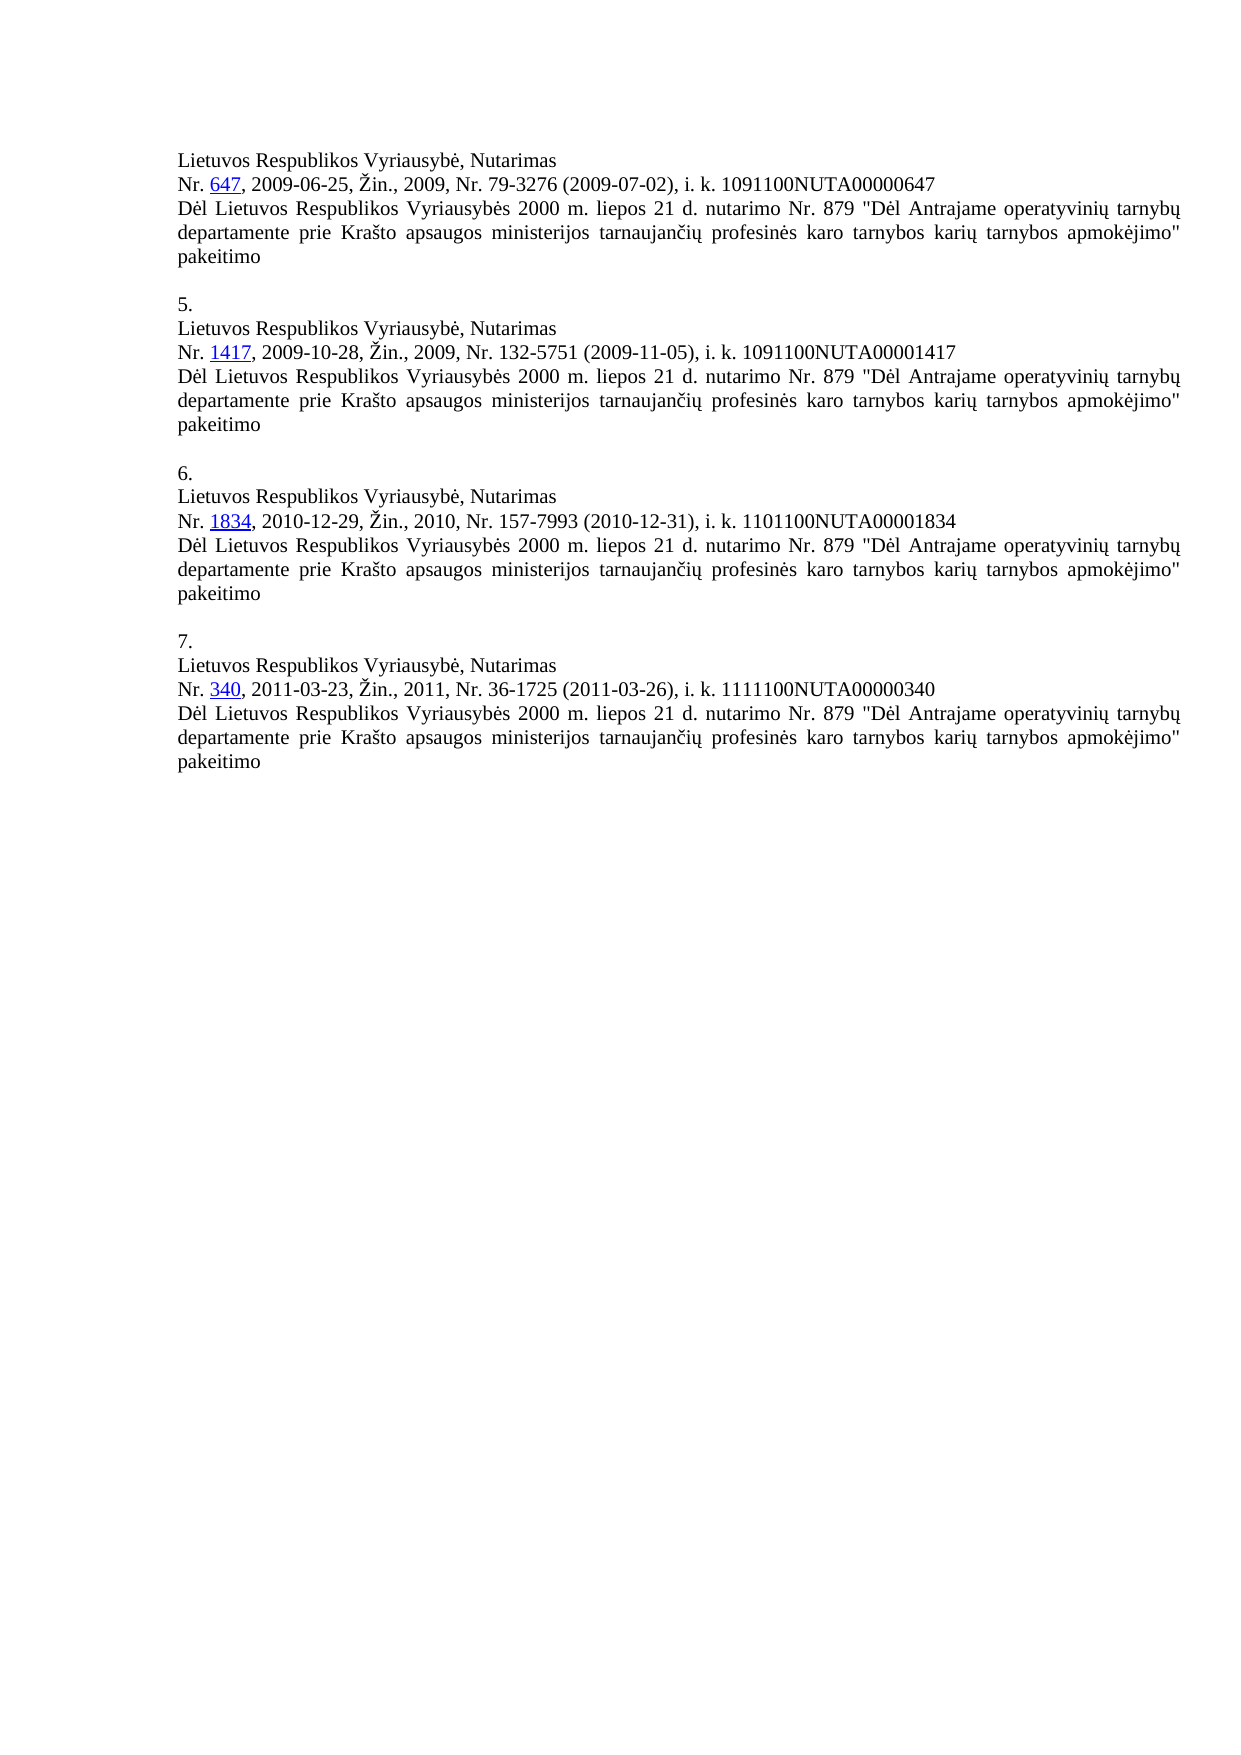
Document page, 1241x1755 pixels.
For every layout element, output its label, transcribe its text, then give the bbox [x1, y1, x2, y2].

text 6. [177, 460, 1181, 484]
text Dėl Lietuvos Respublikos Vyriausybės 2000 m. liepos 21 d. nutarimo Nr. 879 "Dėl Antrajame operatyvinių tarnybų departamente prie Krašto apsaugos ministerijos tarnaujančių profesinės karo tarnybos karių tarnybos apmokėjimo" pakeitimo [177, 364, 1181, 436]
text Nr. 647, 2009-06-25, Žin., 2009, Nr. 79-3276 (2009-07-02), i. k. 1091100NUTA00000647 [177, 172, 1181, 196]
text Nr. 1834, 2010-12-29, Žin., 2010, Nr. 157-7993 (2010-12-31), i. k. 1101100NUTA00001834 [177, 508, 1181, 533]
text Dėl Lietuvos Respublikos Vyriausybės 2000 m. liepos 21 d. nutarimo Nr. 879 "Dėl Antrajame operatyvinių tarnybų departamente prie Krašto apsaugos ministerijos tarnaujančių profesinės karo tarnybos karių tarnybos apmokėjimo" pakeitimo [177, 196, 1181, 268]
text Nr. 340, 2011-03-23, Žin., 2011, Nr. 36-1725 (2011-03-26), i. k. 1111100NUTA00000340 [177, 677, 1181, 701]
text Dėl Lietuvos Respublikos Vyriausybės 2000 m. liepos 21 d. nutarimo Nr. 879 "Dėl Antrajame operatyvinių tarnybų departamente prie Krašto apsaugos ministerijos tarnaujančių profesinės karo tarnybos karių tarnybos apmokėjimo" pakeitimo [177, 701, 1181, 773]
text Dėl Lietuvos Respublikos Vyriausybės 2000 m. liepos 21 d. nutarimo Nr. 879 "Dėl Antrajame operatyvinių tarnybų departamente prie Krašto apsaugos ministerijos tarnaujančių profesinės karo tarnybos karių tarnybos apmokėjimo" pakeitimo [177, 533, 1181, 605]
text Nr. 1417, 2009-10-28, Žin., 2009, Nr. 132-5751 (2009-11-05), i. k. 1091100NUTA00001417 [177, 340, 1181, 364]
text Lietuvos Respublikos Vyriausybė, Nutarimas [177, 653, 1181, 677]
text Lietuvos Respublikos Vyriausybė, Nutarimas [177, 148, 1181, 172]
text Lietuvos Respublikos Vyriausybė, Nutarimas [177, 316, 1181, 340]
text Lietuvos Respublikos Vyriausybė, Nutarimas [177, 484, 1181, 508]
text 5. [177, 292, 1181, 316]
text 7. [177, 629, 1181, 653]
